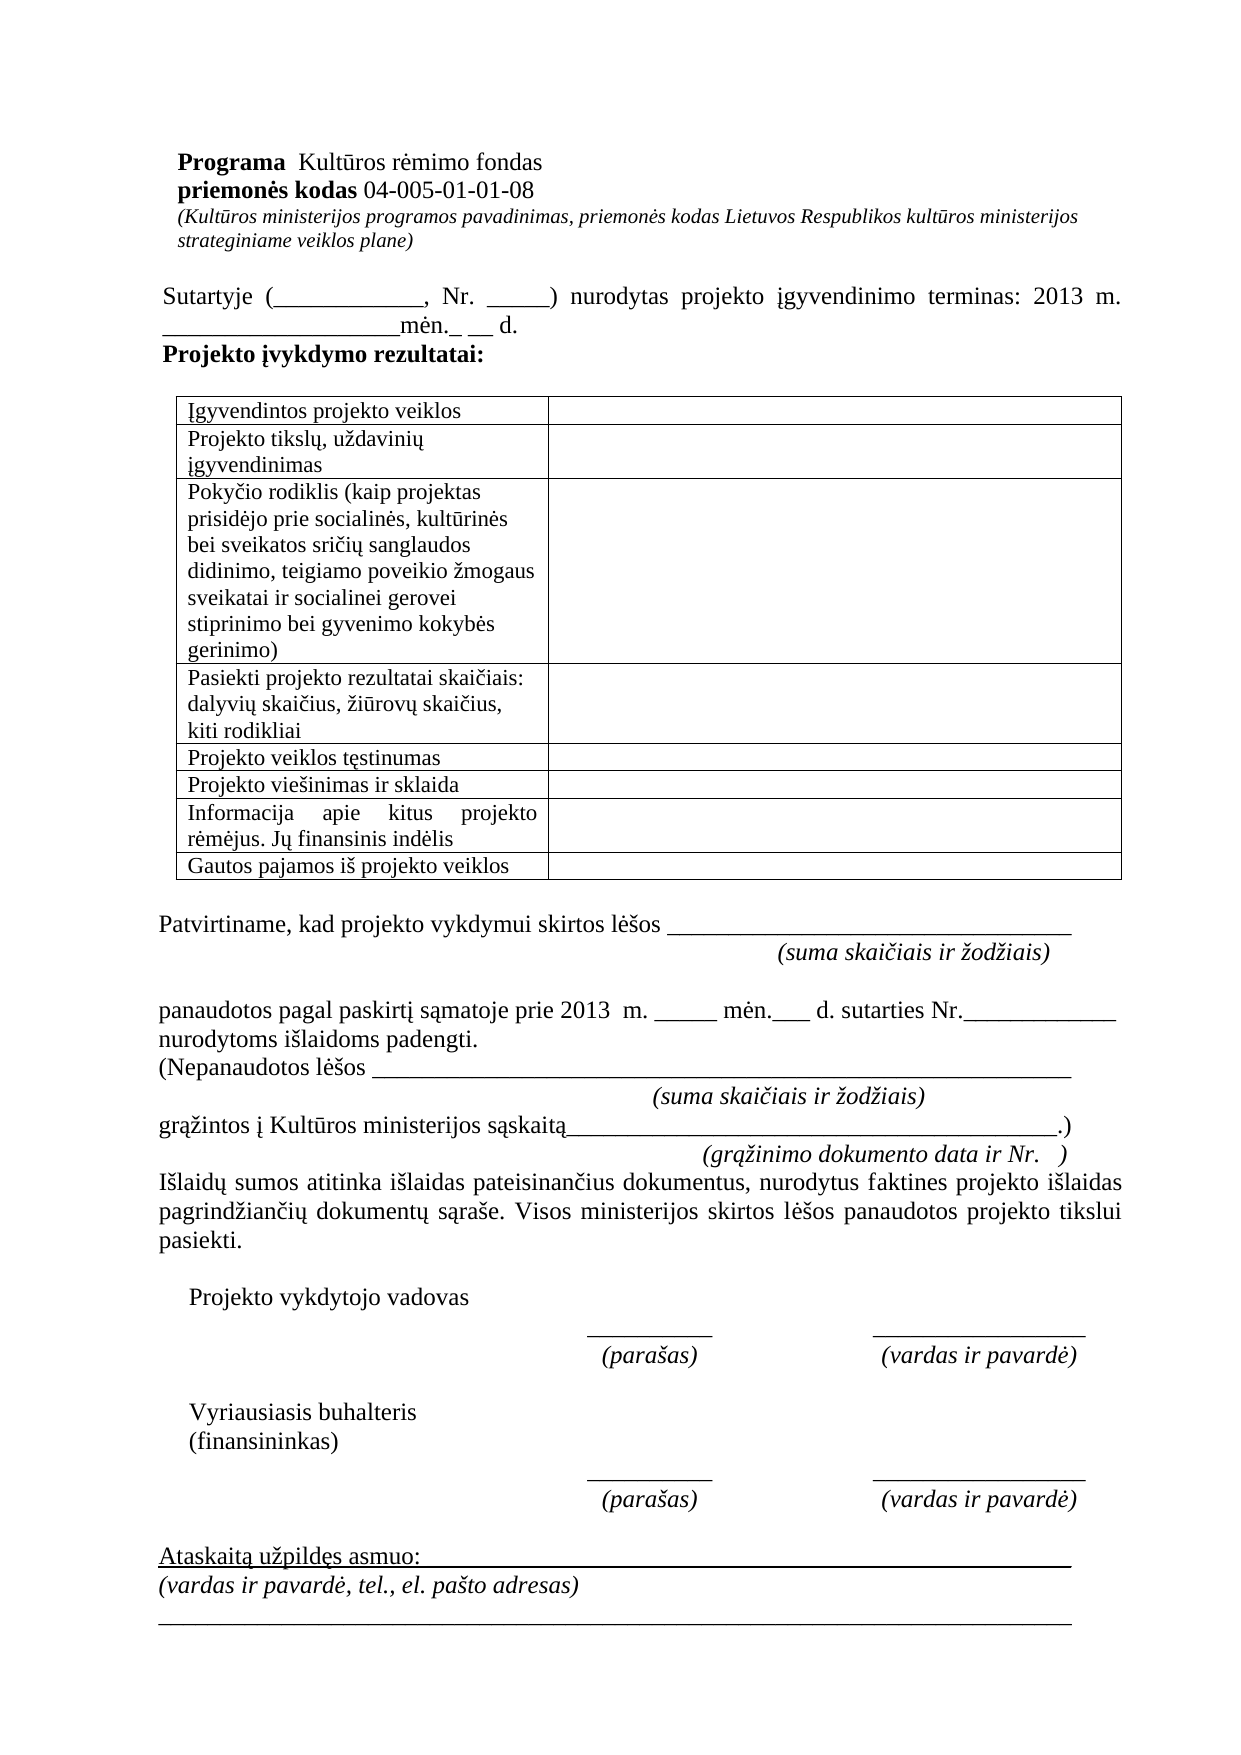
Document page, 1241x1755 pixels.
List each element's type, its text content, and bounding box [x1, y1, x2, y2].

table_cell [549, 664, 1121, 743]
table_header Įgyvendintos projekto veiklos [177, 397, 548, 424]
table_header [839, 1398, 1122, 1455]
table_header Vyriausiasis buhalteris (finansininkas) [177, 1398, 488, 1455]
table_cell [549, 799, 1121, 852]
table_cell [746, 1455, 838, 1512]
table_cell [177, 1455, 488, 1512]
table_header [746, 1283, 838, 1311]
text (Nepanaudotos lėšos [158, 1052, 1071, 1081]
table_cell Projekto veiklos tęstinumas [177, 744, 548, 770]
table_cell [549, 853, 1121, 879]
table_cell __________ (parašas) [556, 1311, 746, 1369]
table_header [556, 1398, 746, 1455]
table_cell Projekto viešinimas ir sklaida [177, 771, 548, 798]
text Patvirtiname, kad projekto vykdymui skirtos lėšos [158, 909, 1071, 937]
table_header [489, 1398, 556, 1455]
table_cell [746, 1311, 838, 1369]
text priemonės kodas 04-005-01-01-08 [177, 176, 1122, 204]
table_cell [549, 744, 1121, 770]
text (vardas ir pavardė, tel., el. pašto adresas) [158, 1570, 1071, 1599]
text (Kultūros ministerijos programos pavadinimas, priemonės kodas Lietuvos Respublikos kultūros ministerijos strateginiame veiklos plane) [177, 204, 1122, 252]
table_cell Projekto tikslų, uždavinių įgyvendinimas [177, 425, 548, 477]
table_cell __________ (parašas) [556, 1455, 746, 1512]
table_cell [549, 771, 1121, 798]
table_cell [177, 1311, 488, 1369]
table_header [746, 1398, 838, 1455]
text Projekto įvykdymo rezultatai: [162, 339, 1122, 367]
text nurodytoms išlaidoms padengti. [158, 1024, 1160, 1052]
table_cell [489, 1311, 556, 1369]
table_header Projekto vykdytojo vadovas [177, 1283, 488, 1311]
table_cell [549, 479, 1121, 663]
table_cell Pasiekti projekto rezultatai skaičiais: dalyvių skaičius, žiūrovų skaičius, kiti rodikliai [177, 664, 548, 743]
table_header [489, 1283, 556, 1311]
table_cell Informacija apie kitus projekto rėmėjus. Jų finansinis indėlis [177, 799, 548, 852]
table_cell Pokyčio rodiklis (kaip projektas prisidėjo prie socialinės, kultūrinės bei sveikatos sričių sanglaudos didinimo, teigiamo poveikio žmogaus sveikatai ir socialinei gerovei stiprinimo bei gyvenimo kokybės gerinimo) [177, 479, 548, 663]
table_cell _________________ (vardas ir pavardė) [839, 1311, 1122, 1369]
table_cell _________________ (vardas ir pavardė) [839, 1455, 1122, 1512]
table_header [549, 397, 1121, 424]
text Programa Kultūros rėmimo fondas [177, 147, 1160, 176]
table_cell [549, 425, 1121, 477]
text Išlaidų sumos atitinka išlaidas pateisinančius dokumentus, nurodytus faktines projekto išlaidas pagrindžiančių dokumentų sąraše. Visos ministerijos skirtos lėšos panaudotos projekto tikslui pasiekti. [158, 1167, 1122, 1254]
text _ [158, 1599, 1071, 1624]
table_cell [489, 1455, 556, 1512]
table_cell Gautos pajamos iš projekto veiklos [177, 853, 548, 879]
text (suma skaičiais ir žodžiais) [158, 1081, 1071, 1110]
text Ataskaitą užpildęs asmuo: [158, 1541, 1071, 1566]
table_header [839, 1283, 1122, 1311]
table_header [556, 1283, 746, 1311]
text Sutartyje (____________, Nr. _____) nurodytas projekto įgyvendinimo terminas: 2013 m. ___________________mėn._ __ d. [162, 281, 1122, 339]
text (grąžinimo dokumento data ir Nr. ) [158, 1139, 1071, 1167]
text (suma skaičiais ir žodžiais) [158, 937, 1071, 966]
text panaudotos pagal paskirtį sąmatoje prie 2013 m. _____ mėn.___ d. sutarties Nr. [158, 995, 1160, 1024]
text grąžintos į Kultūros ministerijos sąskaitą .) [158, 1110, 1071, 1139]
